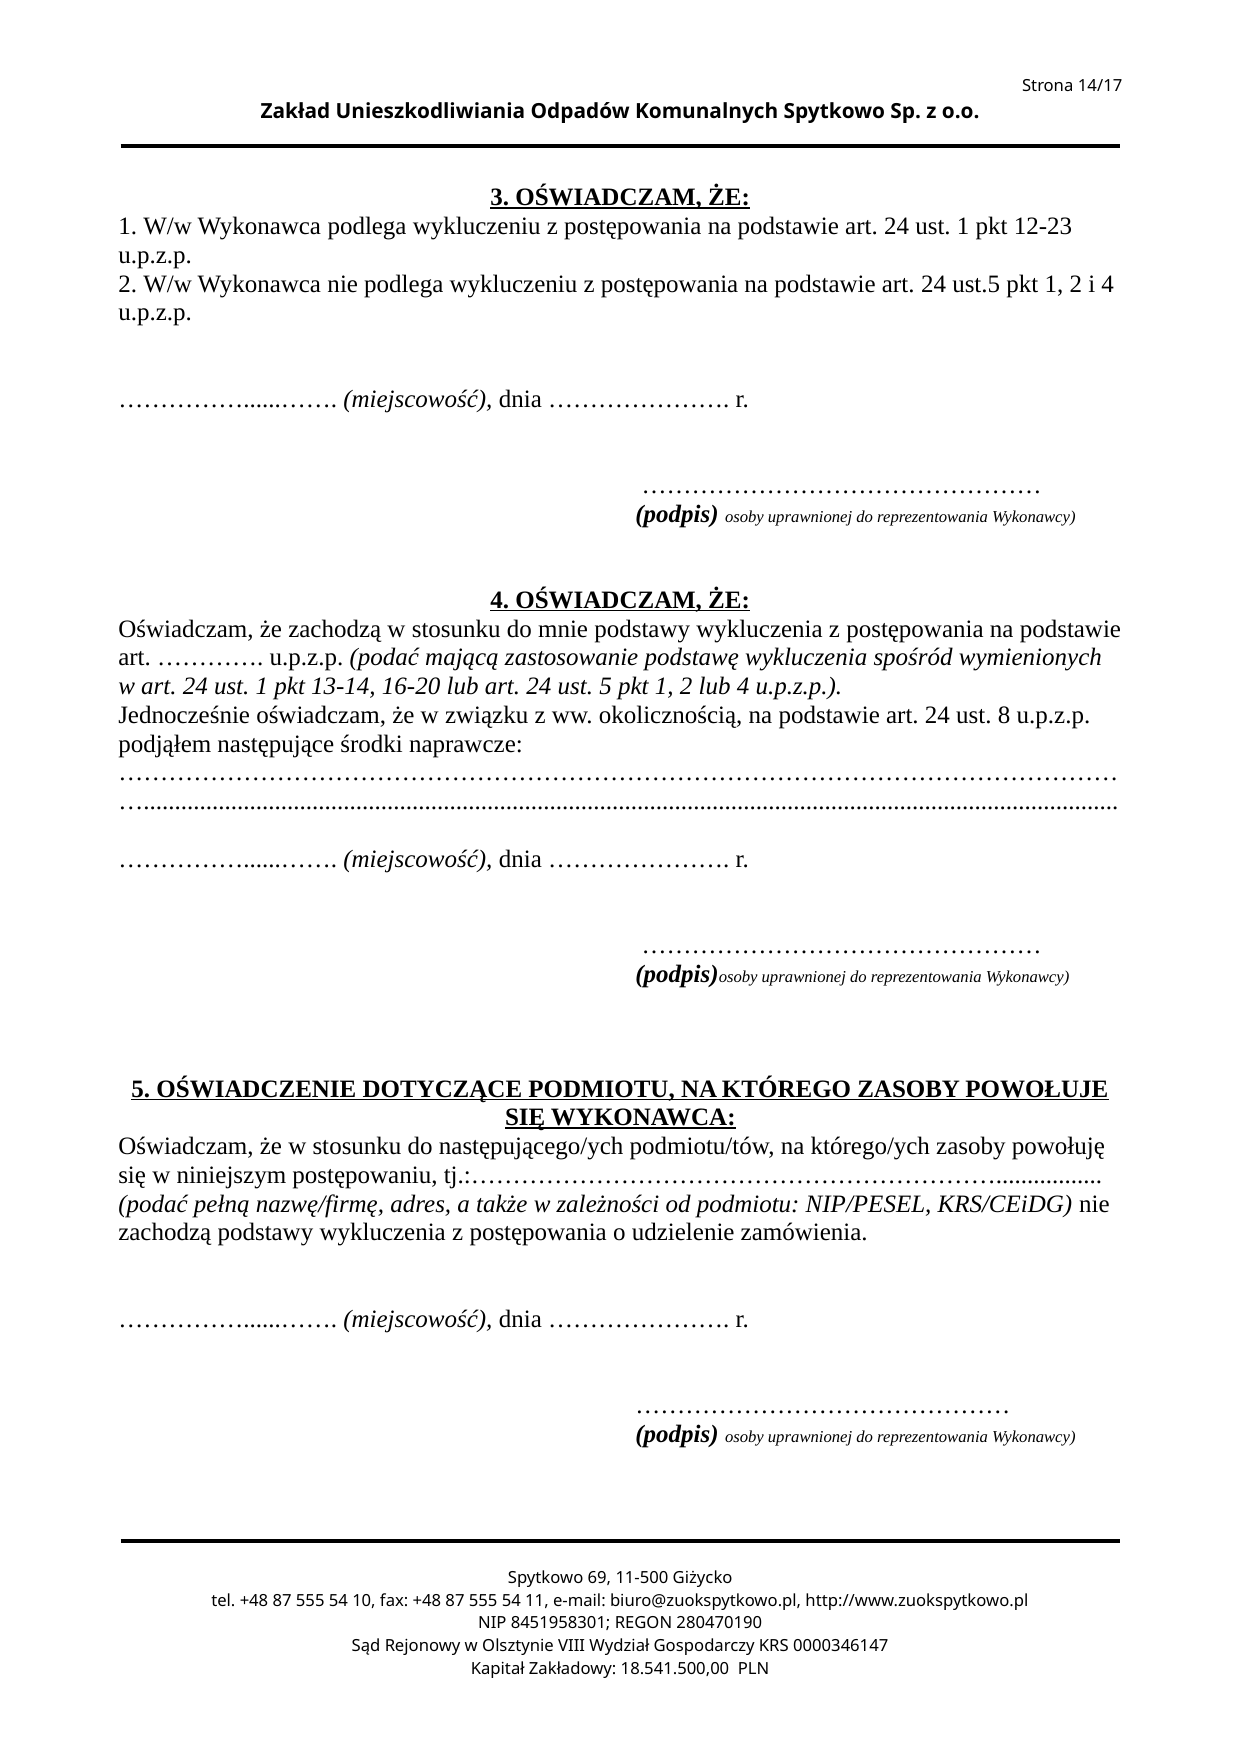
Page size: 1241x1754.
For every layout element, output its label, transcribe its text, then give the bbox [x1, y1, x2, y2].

text 1. W/w Wykonawca podlega wykluczeniu z postępowania na podstawie art. 24 ust. 1 pkt 12-23 u.p.z.p. [118, 211, 1122, 269]
text ……………......……. (miejscowość), dnia …………………. r. [118, 1304, 1122, 1332]
text (podpis) osoby uprawnionej do reprezentowania Wykonawcy) [118, 1419, 1122, 1447]
text 2. W/w Wykonawca nie podlega wykluczeniu z postępowania na podstawie art. 24 ust.5 pkt 1, 2 i 4 u.p.z.p. [118, 269, 1122, 326]
text (podpis)osoby uprawnionej do reprezentowania Wykonawcy) [118, 959, 1122, 987]
text Oświadczam, że zachodzą w stosunku do mnie podstawy wykluczenia z postępowania na podstawie art. …………. u.p.z.p. (podać mającą zastosowanie podstawę wykluczenia spośród wymienionych w art. 24 ust. 1 pkt 13-14, 16-20 lub art. 24 ust. 5 pkt 1, 2 lub 4 u.p.z.p.). [118, 614, 1122, 700]
text ………………………………………… [118, 930, 1122, 959]
text ……………………………………… [118, 1390, 1122, 1419]
text Oświadczam, że w stosunku do następującego/ych podmiotu/tów, na którego/ych zasoby powołuję się w niniejszym postępowaniu, tj.:……………………………………………………….................(podać pełną nazwę/firmę, adres, a także w zależności od podmiotu: NIP/PESEL, KRS/CEiDG) nie zachodzą podstawy wykluczenia z postępowania o udzielenie zamówienia. [118, 1131, 1122, 1246]
text 3. OŚWIADCZAM, ŻE: [118, 182, 1122, 211]
text (podpis) osoby uprawnionej do reprezentowania Wykonawcy) [118, 499, 1122, 527]
text ……………......……. (miejscowość), dnia …………………. r. [118, 844, 1122, 872]
text …............................................................................................................................................................ [118, 786, 1122, 815]
text 4. OŚWIADCZAM, ŻE: [118, 585, 1122, 614]
text 5. OŚWIADCZENIE DOTYCZĄCE PODMIOTU, NA KTÓREGO ZASOBY POWOŁUJE SIĘ WYKONAWCA: [118, 1074, 1122, 1131]
text ……………......……. (miejscowość), dnia …………………. r. [118, 384, 1122, 412]
text ………………………………………… [118, 470, 1122, 499]
text Jednocześnie oświadczam, że w związku z ww. okolicznością, na podstawie art. 24 ust. 8 u.p.z.p. podjąłem następujące środki naprawcze: ………………………………………………………………………………………………………… [118, 700, 1122, 786]
